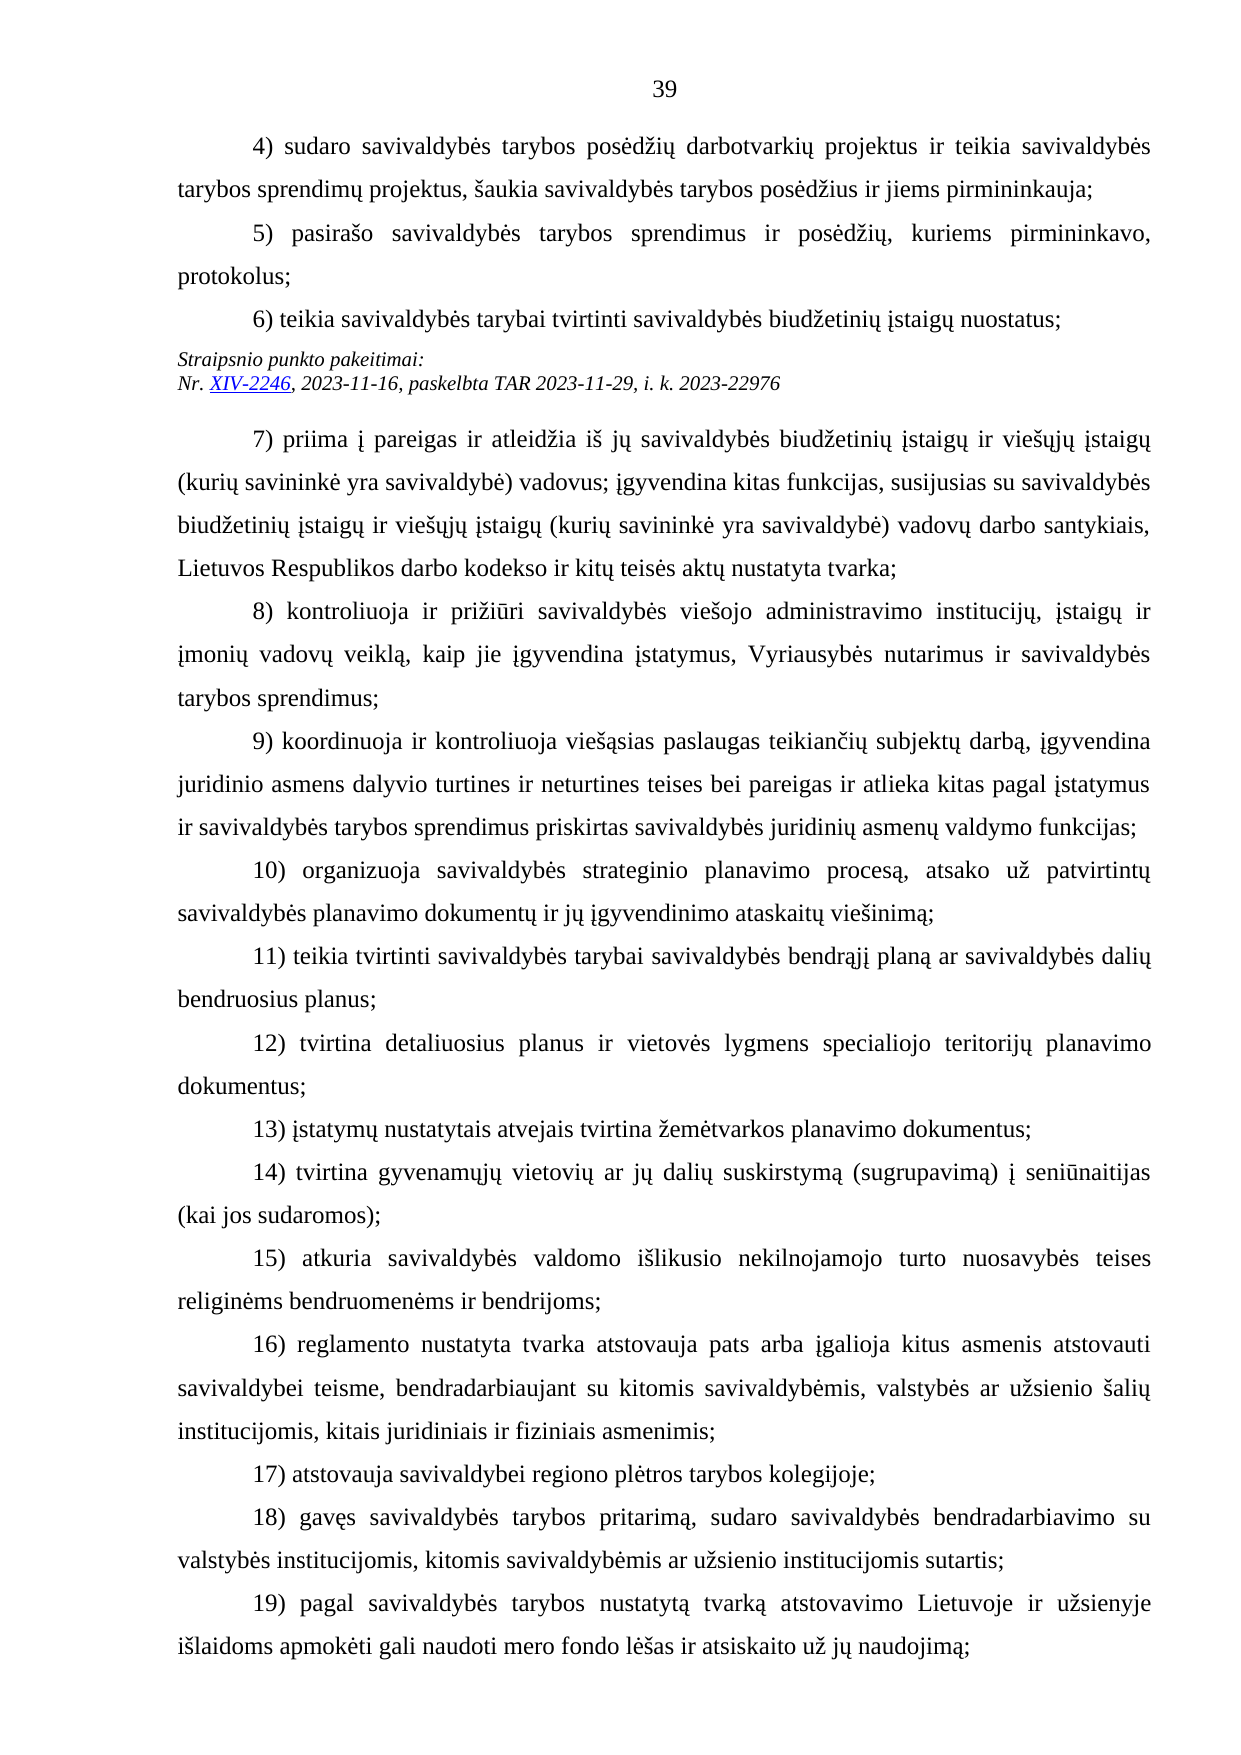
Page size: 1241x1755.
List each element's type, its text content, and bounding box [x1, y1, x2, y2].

text 7) priima į pareigas ir atleidžia iš jų savivaldybės biudžetinių įstaigų ir viešųjų įstaigų (kurių savininkė yra savivaldybė) vadovus; įgyvendina kitas funkcijas, susijusias su savivaldybės biudžetinių įstaigų ir viešųjų įstaigų (kurių savininkė yra savivaldybė) vadovų darbo santykiais, Lietuvos Respublikos darbo kodekso ir kitų teisės aktų nustatyta tvarka; [177, 424, 1152, 582]
text 10) organizuoja savivaldybės strateginio planavimo procesą, atsako už patvirtintų savivaldybės planavimo dokumentų ir jų įgyvendinimo ataskaitų viešinimą; [177, 855, 1152, 927]
text 8) kontroliuoja ir prižiūri savivaldybės viešojo administravimo institucijų, įstaigų ir įmonių vadovų veiklą, kaip jie įgyvendina įstatymus, Vyriausybės nutarimus ir savivaldybės tarybos sprendimus; [177, 596, 1152, 711]
text 13) įstatymų nustatytais atvejais tvirtina žemėtvarkos planavimo dokumentus; [177, 1114, 1152, 1143]
text Straipsnio punkto pakeitimai: [177, 347, 1152, 371]
text 16) reglamento nustatyta tvarka atstovauja pats arba įgalioja kitus asmenis atstovauti savivaldybei teisme, bendradarbiaujant su kitomis savivaldybėmis, valstybės ar užsienio šalių institucijomis, kitais juridiniais ir fiziniais asmenimis; [177, 1329, 1152, 1444]
text 5) pasirašo savivaldybės tarybos sprendimus ir posėdžių, kuriems pirmininkavo, protokolus; [177, 218, 1152, 289]
text 18) gavęs savivaldybės tarybos pritarimą, sudaro savivaldybės bendradarbiavimo su valstybės institucijomis, kitomis savivaldybėmis ar užsienio institucijomis sutartis; [177, 1502, 1152, 1574]
text Nr. XIV-2246, 2023-11-16, paskelbta TAR 2023-11-29, i. k. 2023-22976 [177, 371, 1152, 395]
text 4) sudaro savivaldybės tarybos posėdžių darbotvarkių projektus ir teikia savivaldybės tarybos sprendimų projektus, šaukia savivaldybės tarybos posėdžius ir jiems pirmininkauja; [177, 131, 1152, 203]
text 9) koordinuoja ir kontroliuoja viešąsias paslaugas teikiančių subjektų darbą, įgyvendina juridinio asmens dalyvio turtines ir neturtines teises bei pareigas ir atlieka kitas pagal įstatymus ir savivaldybės tarybos sprendimus priskirtas savivaldybės juridinių asmenų valdymo funkcijas; [177, 726, 1152, 841]
text 6) teikia savivaldybės tarybai tvirtinti savivaldybės biudžetinių įstaigų nuostatus; [177, 304, 1152, 333]
text 19) pagal savivaldybės tarybos nustatytą tvarką atstovavimo Lietuvoje ir užsienyje išlaidoms apmokėti gali naudoti mero fondo lėšas ir atsiskaito už jų naudojimą; [177, 1588, 1152, 1660]
text 17) atstovauja savivaldybei regiono plėtros tarybos kolegijoje; [177, 1459, 1152, 1488]
text 11) teikia tvirtinti savivaldybės tarybai savivaldybės bendrąjį planą ar savivaldybės dalių bendruosius planus; [177, 941, 1152, 1013]
text 14) tvirtina gyvenamųjų vietovių ar jų dalių suskirstymą (sugrupavimą) į seniūnaitijas (kai jos sudaromos); [177, 1157, 1152, 1229]
text 12) tvirtina detaliuosius planus ir vietovės lygmens specialiojo teritorijų planavimo dokumentus; [177, 1028, 1152, 1099]
text 15) atkuria savivaldybės valdomo išlikusio nekilnojamojo turto nuosavybės teises religinėms bendruomenėms ir bendrijoms; [177, 1243, 1152, 1315]
